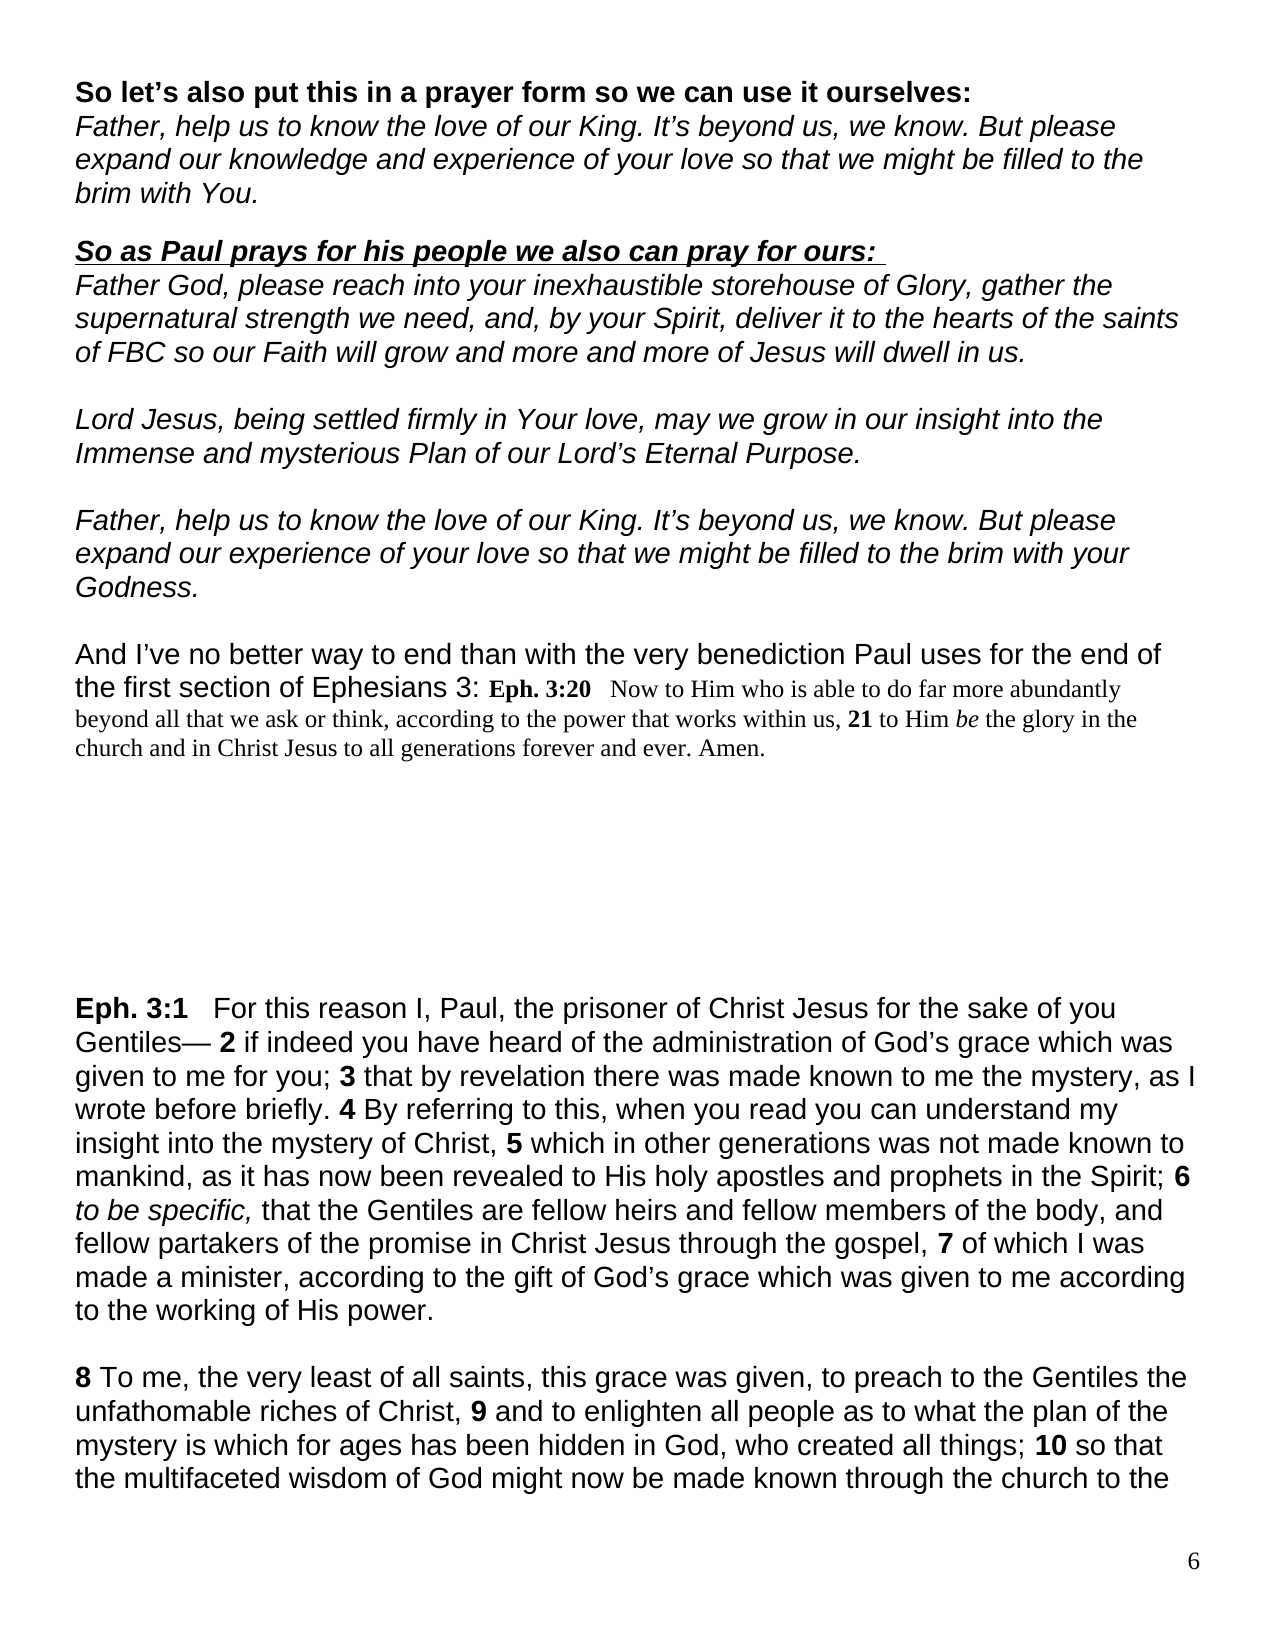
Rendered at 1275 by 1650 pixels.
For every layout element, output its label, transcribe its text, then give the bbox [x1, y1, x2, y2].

text 8 To me, the very least of all saints, this grace was given, to preach to the Gentiles the unfathomable riches of Christ, 9 and to enlighten all people as to what the plan of the mystery is which for ages has been hidden in God, who created all things; 10 so that the multifaceted wisdom of God might now be made known through the church to the [75, 1360, 1200, 1494]
text Father, help us to know the love of our King. It’s beyond us, we know. But please expand our knowledge and experience of your love so that we might be filled to the brim with You. [75, 108, 1200, 209]
text So as Paul prays for his people we also can pray for ours: [75, 234, 1200, 268]
text Eph. 3:1 For this reason I, Paul, the prisoner of Christ Jesus for the sake of you Gentiles— 2 if indeed you have heard of the administration of God’s grace which was given to me for you; 3 that by revelation there was made known to me the mystery, as I wrote before briefly. 4 By referring to this, when you read you can understand my insight into the mystery of Christ, 5 which in other generations was not made known to mankind, as it has now been revealed to His holy apostles and prophets in the Spirit; 6 to be specific, that the Gentiles are fellow heirs and fellow members of the body, and fellow partakers of the promise in Christ Jesus through the gospel, 7 of which I was made a minister, according to the gift of God’s grace which was given to me according to the working of His power. [75, 991, 1200, 1327]
text Father, help us to know the love of our King. It’s beyond us, we know. But please expand our experience of your love so that we might be filled to the brim with your Godness. [75, 503, 1200, 603]
text Father God, please reach into your inexhaustible storehouse of Glory, gather the supernatural strength we need, and, by your Spirit, deliver it to the hearts of the saints of FBC so our Faith will grow and more and more of Jesus will dwell in us. [75, 268, 1200, 368]
text Lord Jesus, being settled firmly in Your love, may we grow in our insight into the Immense and mysterious Plan of our Lord’s Eternal Purpose. [75, 402, 1200, 469]
text So let’s also put this in a prayer form so we can use it ourselves: [75, 75, 1200, 108]
text And I’ve no better way to end than with the very benediction Paul uses for the end of the first section of Ephesians 3: Eph. 3:20 Now to Him who is able to do far more abundantly beyond all that we ask or think, according to the power that works within us, 21 to Him be the glory in the church and in Christ Jesus to all generations forever and ever. Amen. [75, 637, 1200, 761]
